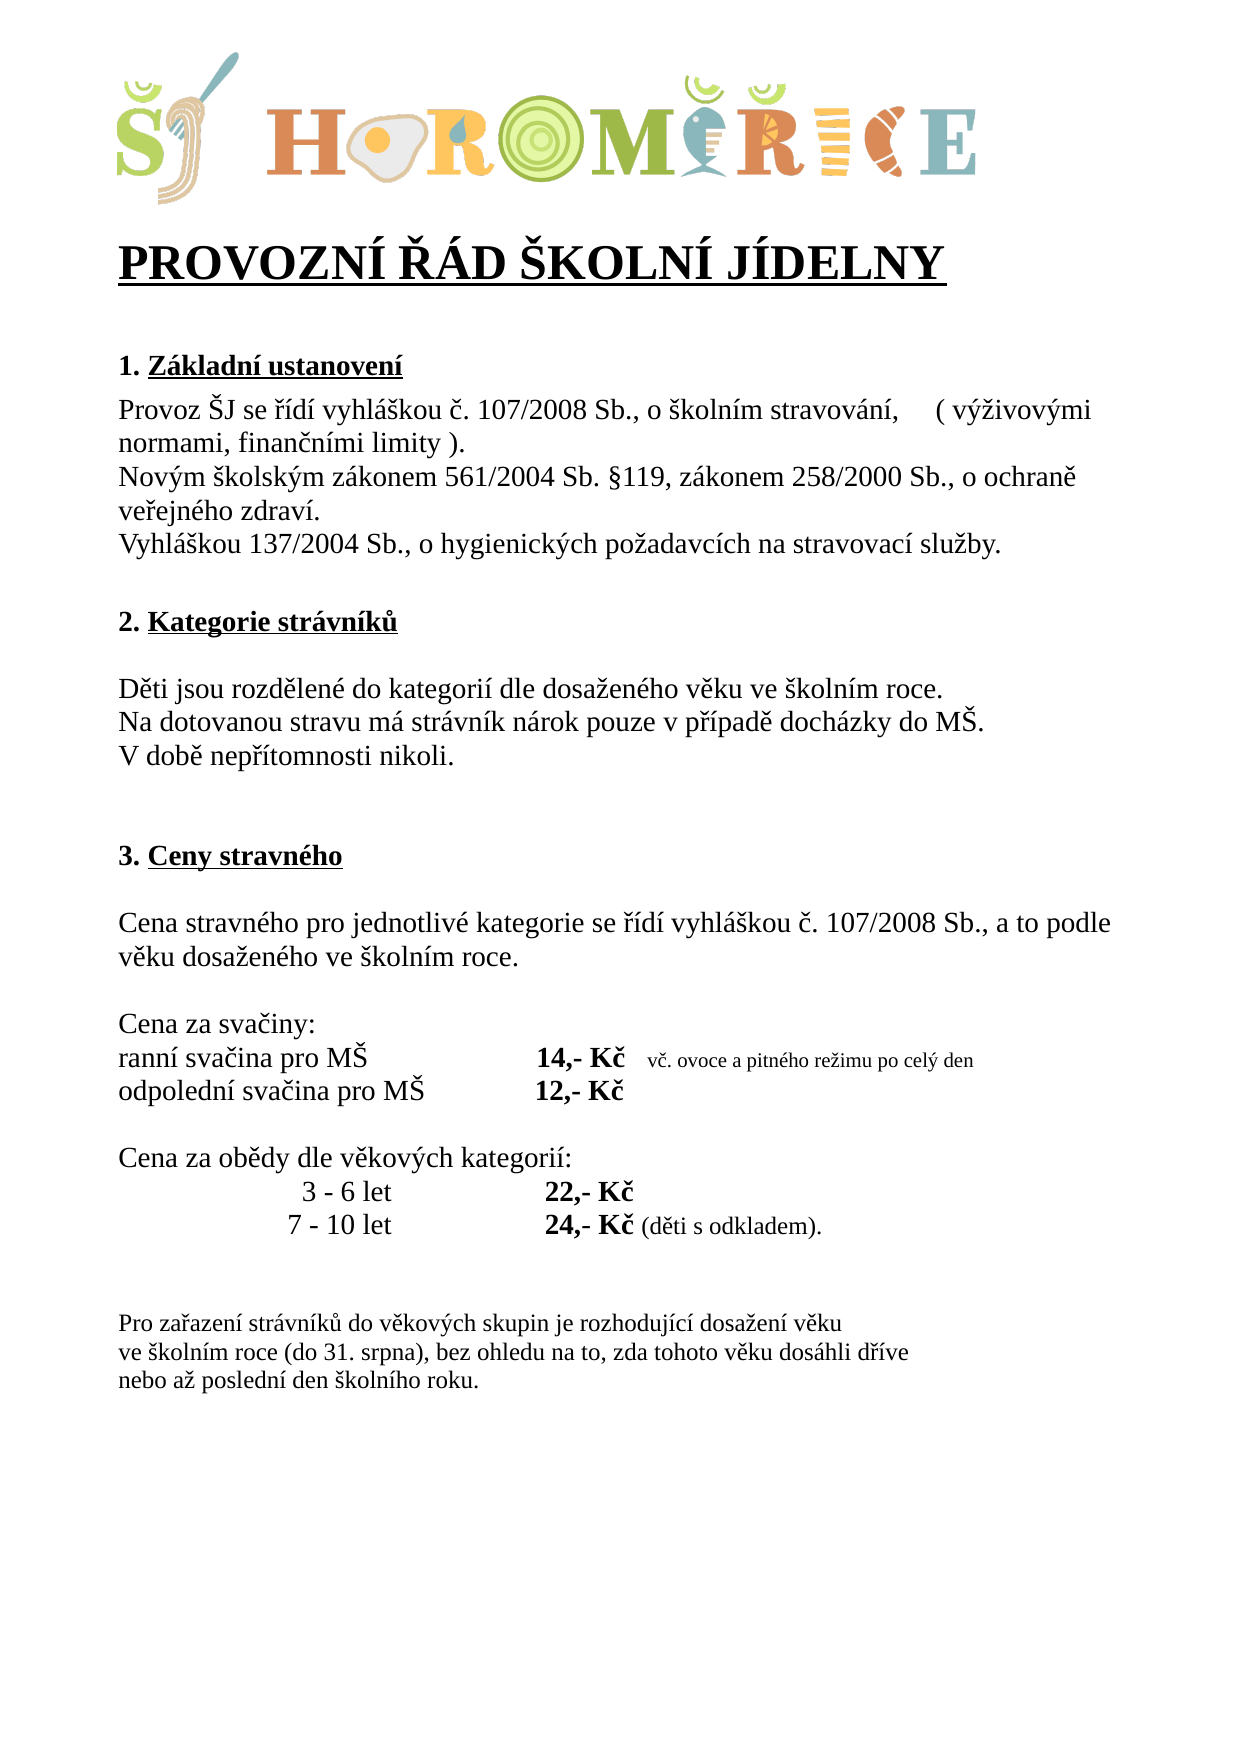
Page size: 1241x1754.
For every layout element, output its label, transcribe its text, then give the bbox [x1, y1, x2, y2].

text Provoz ŠJ se řídí vyhláškou č. 107/2008 Sb., o školním stravování, ( výživovými normami, finančními limity ). Novým školským zákonem 561/2004 Sb. §119, zákonem 258/2000 Sb., o ochraně veřejného zdraví. Vyhláškou 137/2004 Sb., o hygienických požadavcích na stravovací služby. [118, 392, 1122, 560]
text ve školním roce (do 31. srpna), bez ohledu na to, zda tohoto věku dosáhli dříve [118, 1337, 1122, 1366]
text V době nepřítomnosti nikoli. [118, 738, 1122, 771]
text nebo až poslední den školního roku. [118, 1366, 1122, 1394]
picture [117, 52, 976, 206]
text 3. Ceny stravného [118, 838, 1122, 872]
text Na dotovanou stravu má strávník nárok pouze v případě docházky do MŠ. [118, 704, 1122, 738]
text odpolední svačina pro MŠ 12,- Kč [118, 1073, 1122, 1107]
text Cena za obědy dle věkových kategorií: [118, 1140, 1122, 1174]
text Děti jsou rozdělené do kategorií dle dosaženého věku ve školním roce. [118, 671, 1122, 704]
text Cena stravného pro jednotlivé kategorie se řídí vyhláškou č. 107/2008 Sb., a to podle věku dosaženého ve školním roce. [118, 906, 1122, 973]
text 2. Kategorie strávníků [118, 604, 1122, 637]
text 3 - 6 let 22,- Kč [207, 1174, 1122, 1207]
text 1. Základní ustanovení [118, 348, 1122, 382]
text 7 - 10 let 24,- Kč (děti s odkladem). [207, 1207, 1122, 1241]
text ranní svačina pro MŠ 14,- Kč vč. ovoce a pitného režimu po celý den [118, 1040, 1122, 1073]
text PROVOZNÍ ŘÁD ŠKOLNÍ JÍDELNY [118, 233, 1122, 291]
text Pro zařazení strávníků do věkových skupin je rozhodující dosažení věku [118, 1308, 1122, 1337]
text Cena za svačiny: [118, 1006, 1122, 1040]
